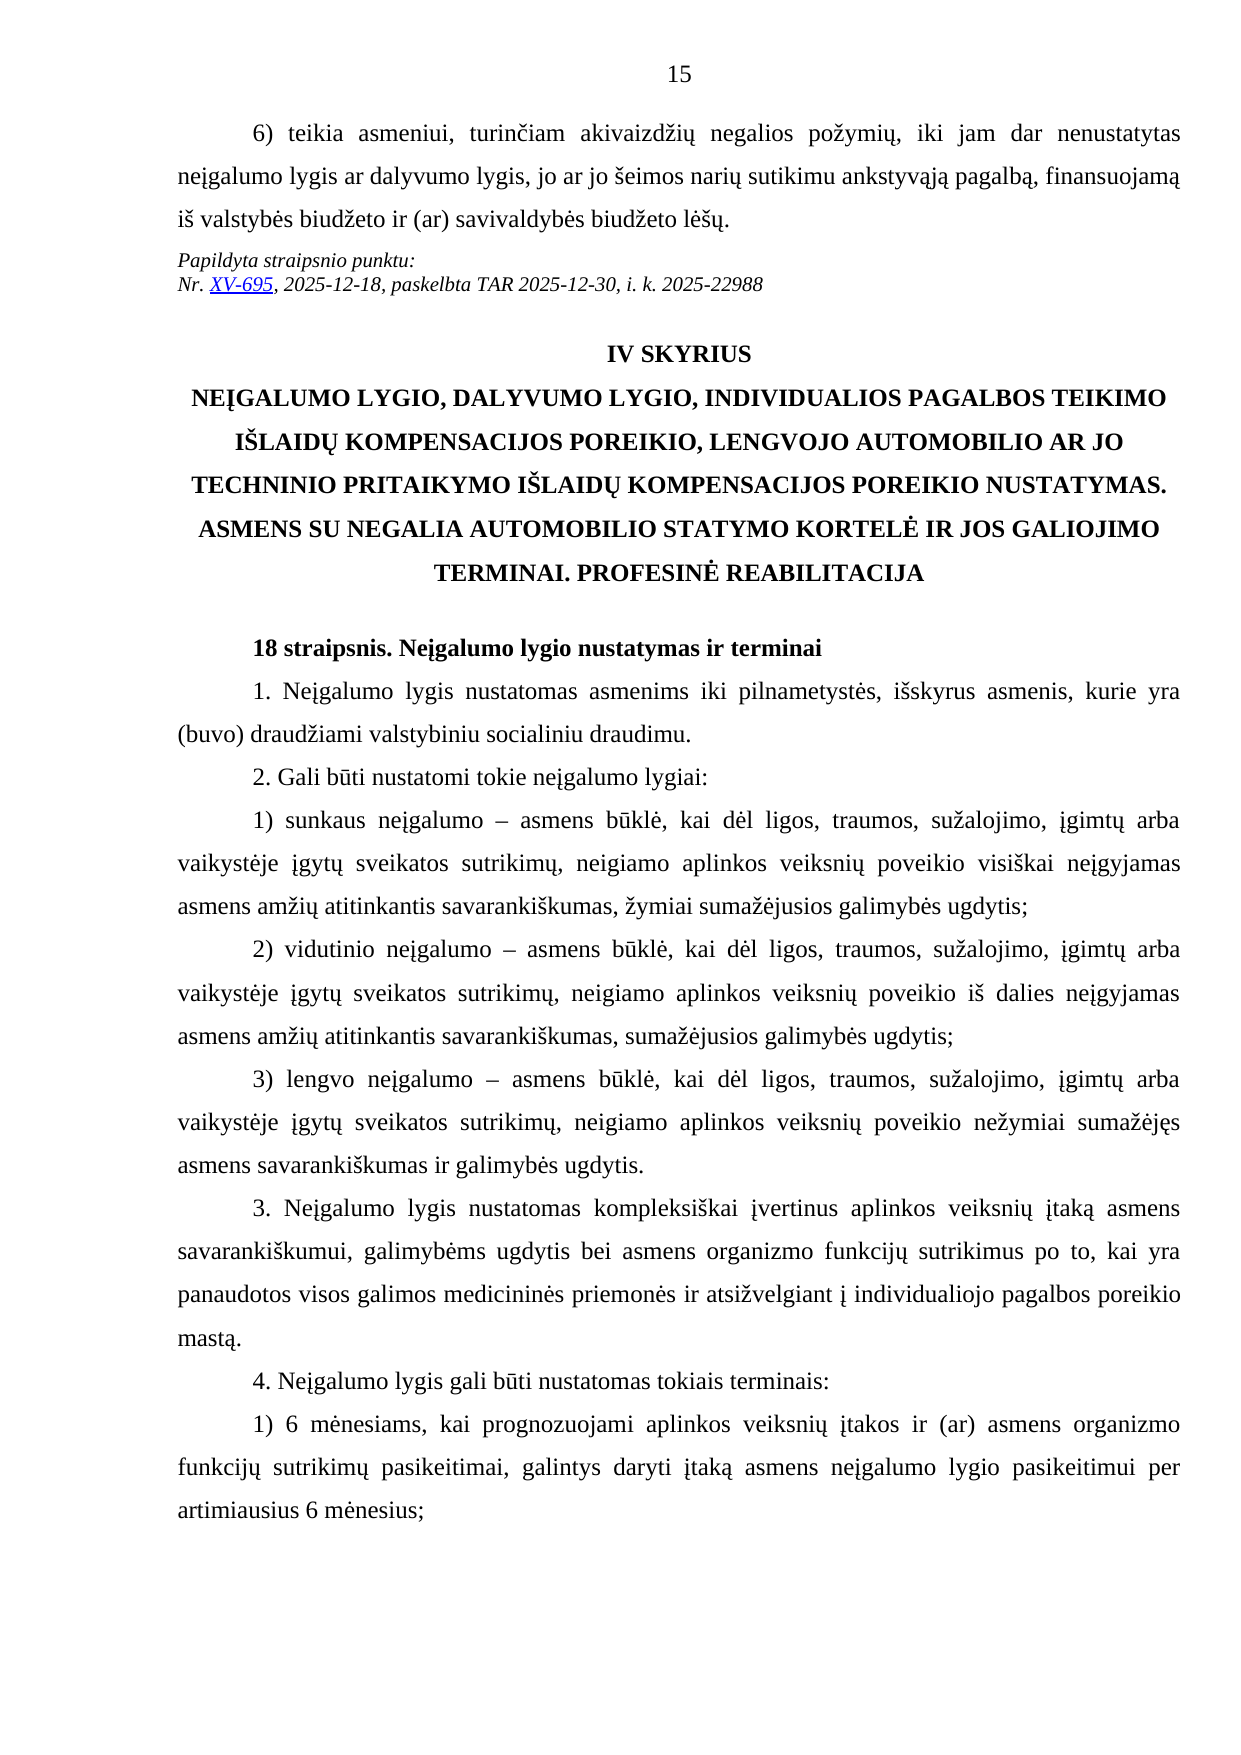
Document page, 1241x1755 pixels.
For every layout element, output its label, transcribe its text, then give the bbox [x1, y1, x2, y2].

text 1. Neįgalumo lygis nustatomas asmenims iki pilnametystės, išskyrus asmenis, kurie yra (buvo) draudžiami valstybiniu socialiniu draudimu. [177, 676, 1181, 748]
text NEĮGALUMO LYGIO, DALYVUMO LYGIO, INDIVIDUALIOS PAGALBOS TEIKIMO IŠLAIDŲ KOMPENSACIJOS POREIKIO, LENGVOJO AUTOMOBILIO AR JO TECHNINIO PRITAIKYMO IŠLAIDŲ KOMPENSACIJOS POREIKIO NUSTATYMAS. ASMENS SU NEGALIA AUTOMOBILIO STATYMO KORTELĖ IR JOS GALIOJIMO TERMINAI. PROFESINĖ REABILITACIJA [177, 368, 1181, 587]
text 3. Neįgalumo lygis nustatomas kompleksiškai įvertinus aplinkos veiksnių įtaką asmens savarankiškumui, galimybėms ugdytis bei asmens organizmo funkcijų sutrikimus po to, kai yra panaudotos visos galimos medicininės priemonės ir atsižvelgiant į individualiojo pagalbos poreikio mastą. [177, 1193, 1181, 1351]
text 18 straipsnis. Neįgalumo lygio nustatymas ir terminai [177, 633, 1181, 661]
text 4. Neįgalumo lygis gali būti nustatomas tokiais terminais: [177, 1366, 1181, 1394]
text 1) sunkaus neįgalumo – asmens būklė, kai dėl ligos, traumos, sužalojimo, įgimtų arba vaikystėje įgytų sveikatos sutrikimų, neigiamo aplinkos veiksnių poveikio visiškai neįgyjamas asmens amžių atitinkantis savarankiškumas, žymiai sumažėjusios galimybės ugdytis; [177, 805, 1181, 920]
text Nr. XV-695, 2025-12-18, paskelbta TAR 2025-12-30, i. k. 2025-22988 [177, 272, 1181, 296]
text 6) teikia asmeniui, turinčiam akivaizdžių negalios požymių, iki jam dar nenustatytas neįgalumo lygis ar dalyvumo lygis, jo ar jo šeimos narių sutikimu ankstyvąją pagalbą, finansuojamą iš valstybės biudžeto ir (ar) savivaldybės biudžeto lėšų. [177, 118, 1181, 233]
text 2) vidutinio neįgalumo – asmens būklė, kai dėl ligos, traumos, sužalojimo, įgimtų arba vaikystėje įgytų sveikatos sutrikimų, neigiamo aplinkos veiksnių poveikio iš dalies neįgyjamas asmens amžių atitinkantis savarankiškumas, sumažėjusios galimybės ugdytis; [177, 934, 1181, 1049]
text 1) 6 mėnesiams, kai prognozuojami aplinkos veiksnių įtakos ir (ar) asmens organizmo funkcijų sutrikimų pasikeitimai, galintys daryti įtaką asmens neįgalumo lygio pasikeitimui per artimiausius 6 mėnesius; [177, 1409, 1181, 1524]
text Papildyta straipsnio punktu: [177, 247, 1181, 272]
text 2. Gali būti nustatomi tokie neįgalumo lygiai: [177, 762, 1181, 791]
text 3) lengvo neįgalumo – asmens būklė, kai dėl ligos, traumos, sužalojimo, įgimtų arba vaikystėje įgytų sveikatos sutrikimų, neigiamo aplinkos veiksnių poveikio nežymiai sumažėjęs asmens savarankiškumas ir galimybės ugdytis. [177, 1064, 1181, 1179]
text IV SKYRIUS [177, 324, 1181, 368]
